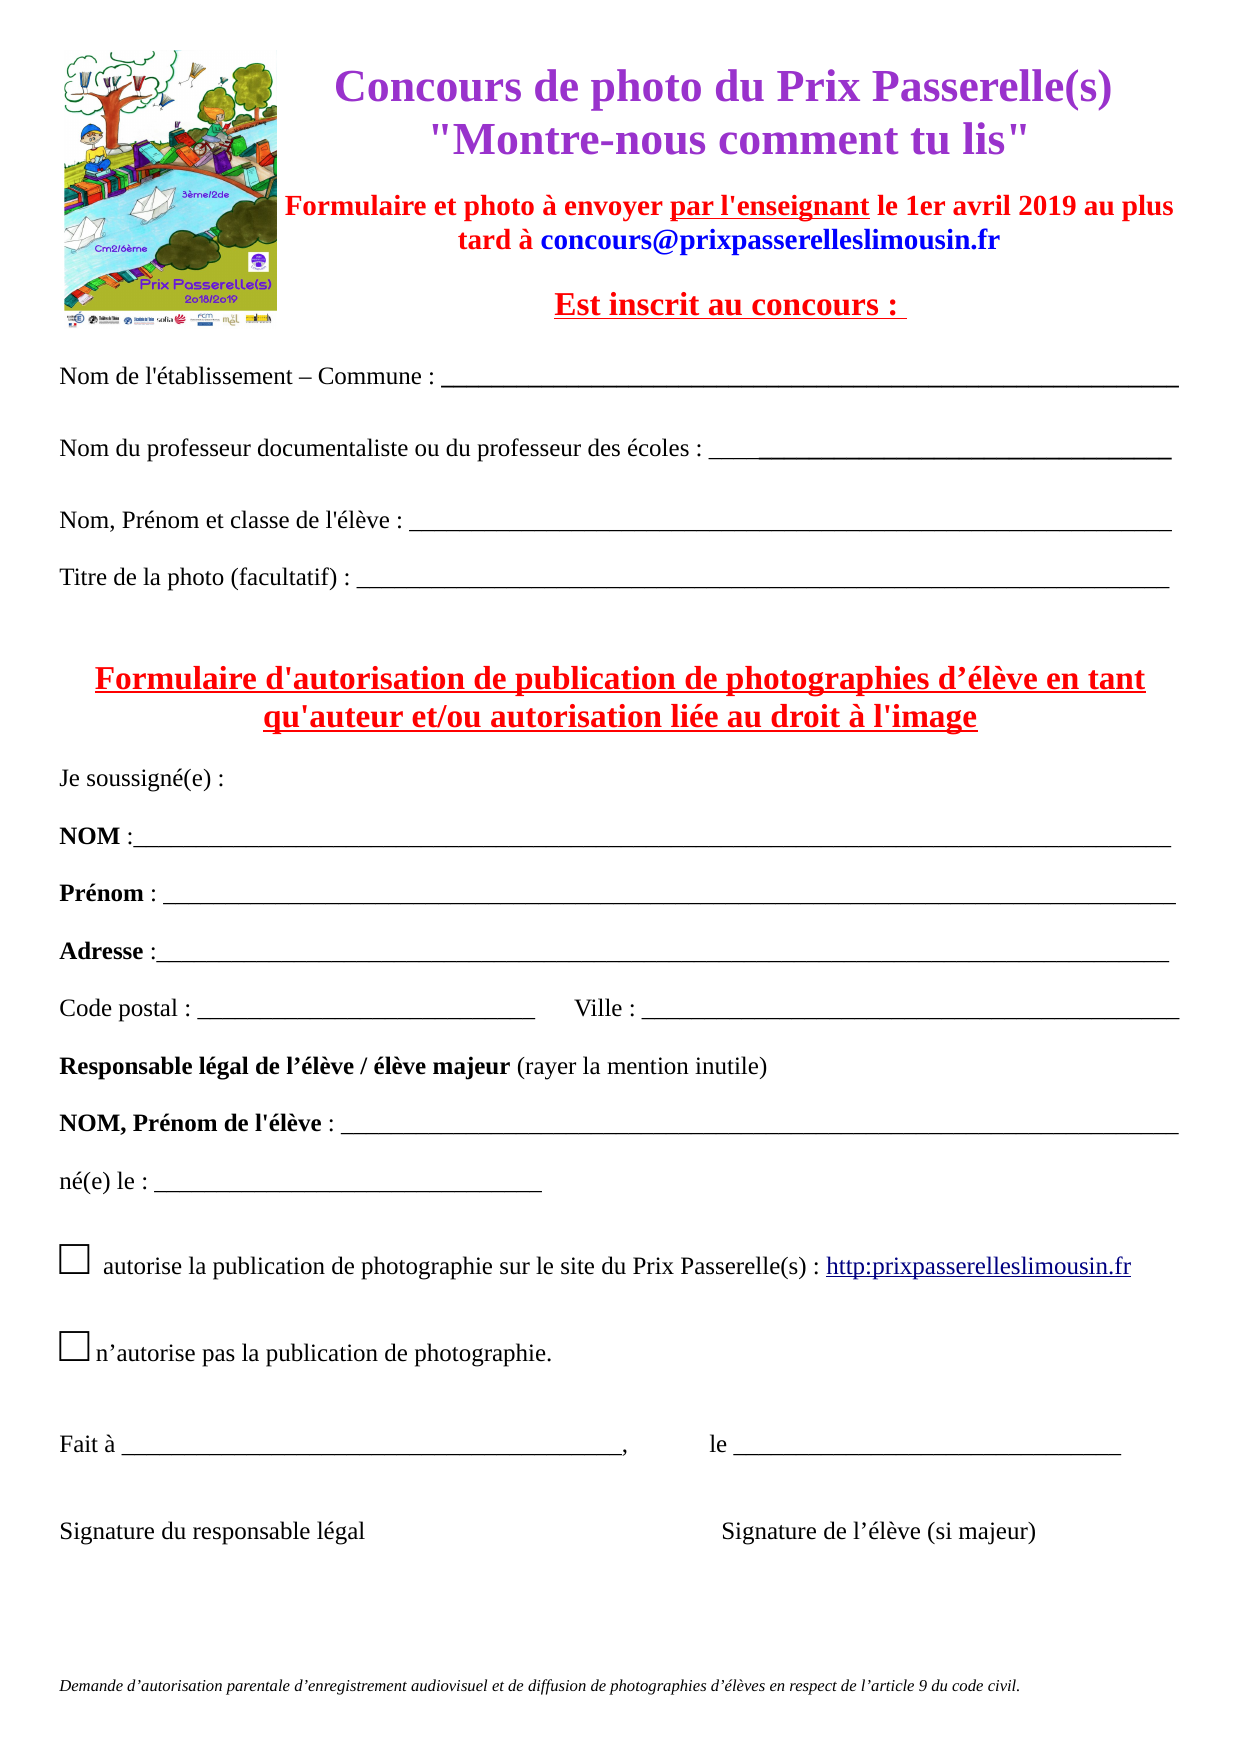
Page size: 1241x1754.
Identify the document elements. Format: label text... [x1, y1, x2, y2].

text Nom du professeur documentaliste ou du professeur des écoles : _____________________________________ [59, 433, 1181, 462]
text Formulaire d'autorisation de publication de photographies d’élève en tant qu'auteur et/ou autorisation liée au droit à l'image [59, 658, 1181, 735]
text NOM, Prénom de l'élève : ___________________________________________________________________ [59, 1108, 1181, 1137]
text Concours de photo du Prix Passerelle(s) [277, 59, 1181, 112]
text Adresse :_________________________________________________________________________________ [59, 936, 1181, 965]
text NOM :___________________________________________________________________________________ [59, 821, 1181, 850]
text Nom, Prénom et classe de l'élève : _____________________________________________________________ [59, 505, 1181, 533]
text Prénom : _________________________________________________________________________________ [59, 878, 1181, 907]
text □ n’autorise pas la publication de photographie. [59, 1314, 1181, 1372]
text □ autorise la publication de photographie sur le site du Prix Passerelle(s) : http:prixpasserelleslimousin.fr [59, 1223, 1181, 1286]
text né(e) le : _______________________________ [59, 1166, 1181, 1195]
text Code postal : ___________________________ Ville : ___________________________________________ [59, 993, 1181, 1022]
picture [64, 50, 277, 329]
text Responsable légal de l’élève / élève majeur (rayer la mention inutile) [59, 1051, 1181, 1080]
text Titre de la photo (facultatif) : _________________________________________________________________ [59, 562, 1181, 591]
text Nom de l'établissement – Commune : ___________________________________________________________ [59, 361, 1181, 390]
text "Montre-nous comment tu lis" [277, 112, 1181, 164]
text Je soussigné(e) : [59, 763, 1181, 792]
text Est inscrit au concours : [277, 284, 1181, 323]
text Signature du responsable légal Signature de l’élève (si majeur) [59, 1516, 1181, 1544]
text Fait à ________________________________________, le _______________________________ [59, 1429, 1181, 1458]
text Formulaire et photo à envoyer par l'enseignant le 1er avril 2019 au plus tard à concours@prixpasserelleslimousin.fr [277, 188, 1181, 256]
